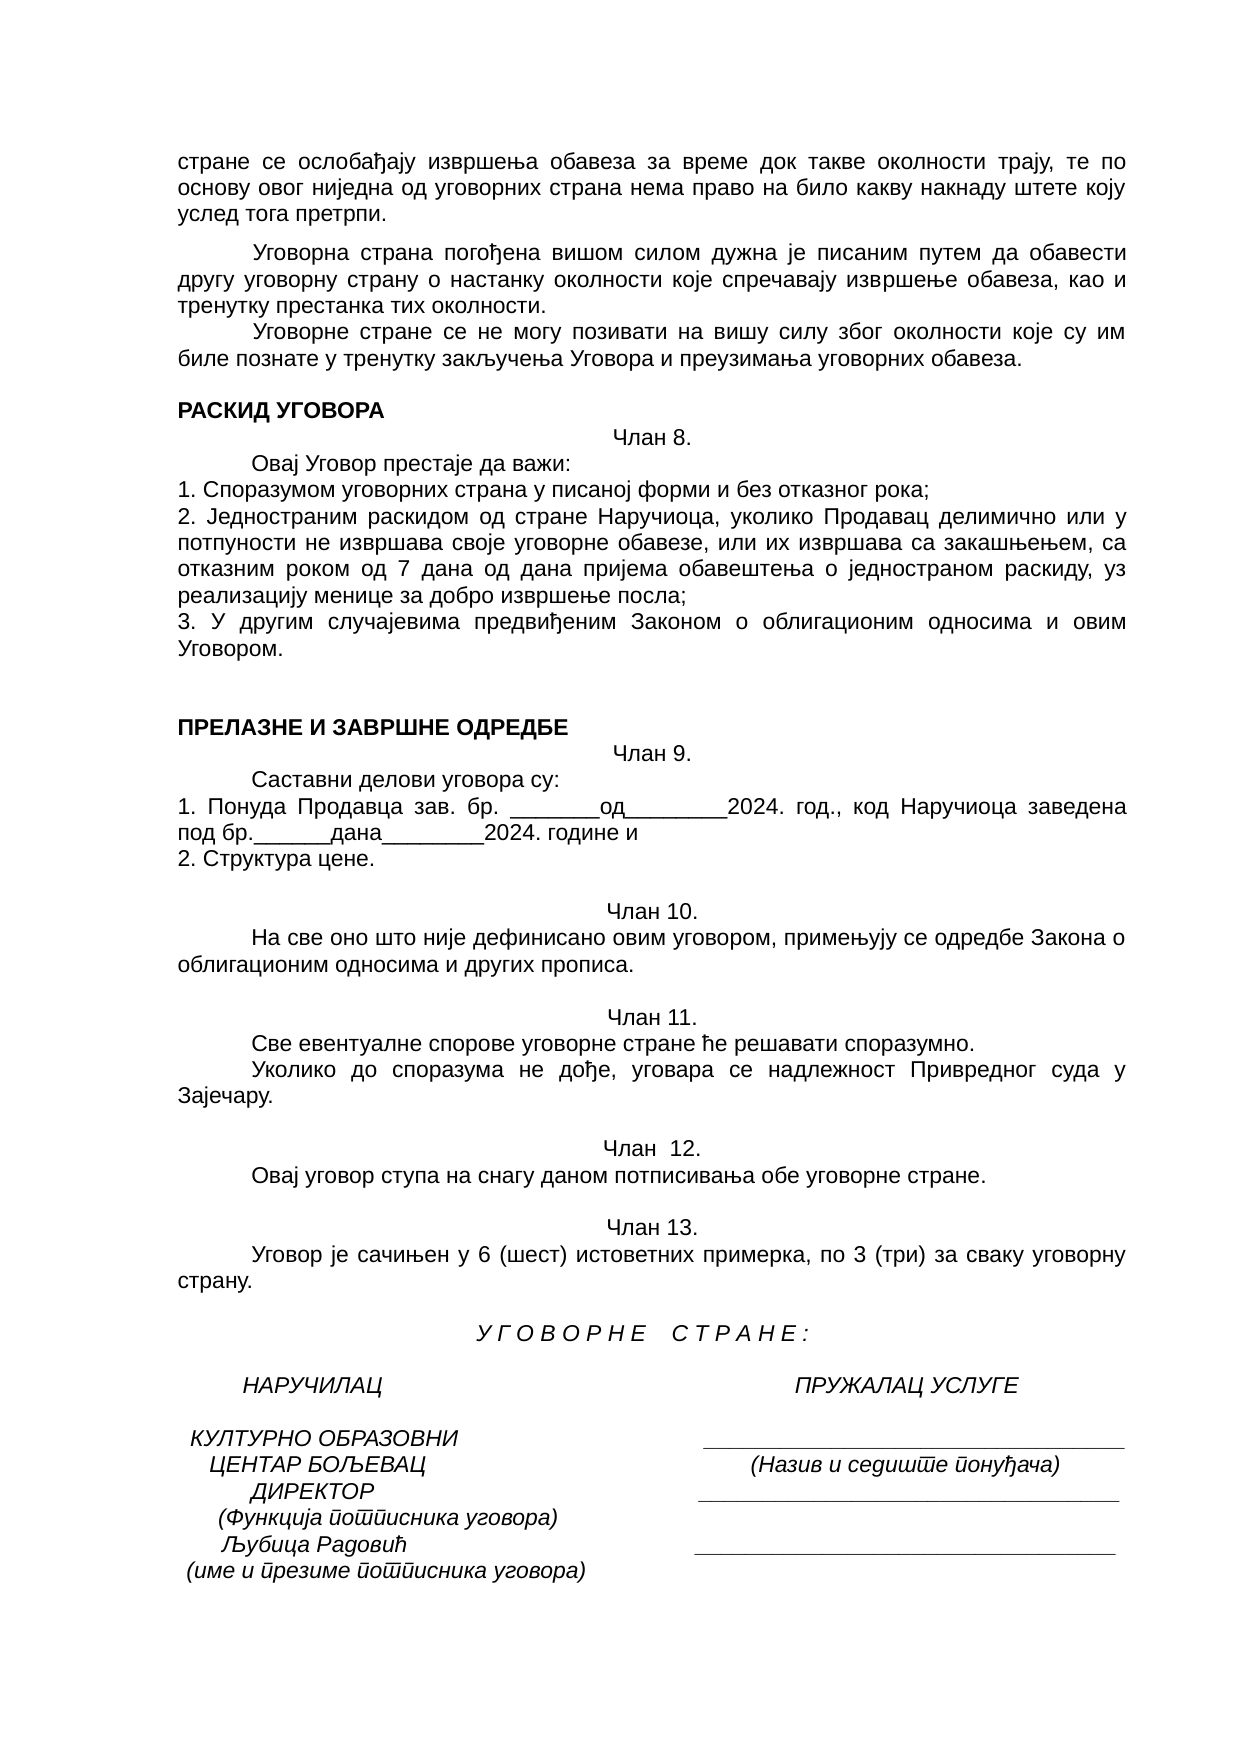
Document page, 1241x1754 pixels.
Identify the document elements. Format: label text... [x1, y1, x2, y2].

text 2. Једностраним раскидом од стране Наручиоца, уколико Продавац делимично или у потпуности не извршава своје уговорне обавезе, или их извршава са закашњењем, са отказним роком од 7 дана од дана пријема обавештења о једностраном раскиду, уз реализацију менице за добро извршење посла; [177, 503, 1127, 608]
text стране се ослобађају извршења обавеза за време док такве околности трају, те по основу овог ниједна од уговорних страна нема право на било какву накнаду штете коју услед тога претрпи. [177, 148, 1127, 227]
text 3. У другим случајевима предвиђеним Законом о облигационим односима и овим Уговором. [177, 608, 1127, 661]
text ЦЕНТАР БОЉЕВАЦ (Назив и седиште понуђача) [102, 1451, 1185, 1478]
text У Г О В О Р Н Е С Т Р А Н Е : [102, 1320, 1185, 1346]
text Уговор је сачињен у 6 (шест) истоветних примерка, по 3 (три) за сваку уговорну страну. [177, 1241, 1127, 1293]
text 1. Споразумом уговорних страна у писаној форми и без отказног рока; [177, 476, 1127, 503]
text Саставни делови уговора су: [177, 766, 1127, 793]
text На све оно што није дефинисано овим уговором, примењују се одредбе Закона о облигационим односима и других прописа. [177, 924, 1127, 977]
text Члан 9. [177, 740, 1127, 766]
text Све евентуалне спорове уговорне стране ће решавати споразумно. [177, 1030, 1127, 1056]
text Љубица Радовић _________________________________ (име и презиме потписника уговора) [102, 1531, 1185, 1583]
text ПРЕЛАЗНЕ И ЗАВРШНЕ ОДРЕДБЕ [177, 713, 1127, 740]
text Уговорна страна погођена вишом силом дужна је писаним путем да обавести другу уговорну страну о настанку околности које спречавају извршење обавеза, као и тренутку престанка тих околности. [177, 239, 1127, 318]
text Уколико до споразума не дође, уговара се надлежност Привредног суда у Зајечару. [177, 1056, 1127, 1109]
text Члан 12. [177, 1135, 1127, 1162]
text КУЛТУРНО ОБРАЗОВНИ _________________________________ [102, 1425, 1185, 1451]
text 1. Понуда Продавца зав. бр. _______од________2024. год., код Наручиоца заведена под бр.______дана________2024. године и [177, 793, 1127, 845]
text Овај Уговор престаје да важи: [177, 450, 1127, 476]
text Члан 13. [177, 1214, 1127, 1241]
text (Функција потписника уговора) [102, 1504, 1185, 1531]
text Члан 11. [177, 1003, 1127, 1030]
text Овај уговор ступа на снагу даном потписивања обе уговорне стране. [177, 1162, 1127, 1188]
text РАСКИД УГОВОРА [177, 397, 1127, 424]
text 2. Структура цене. [177, 845, 1127, 872]
text Члан 8. [177, 424, 1127, 450]
text ДИРЕКТОР _________________________________ [102, 1478, 1185, 1504]
text Члан 10. [177, 898, 1127, 924]
text Уговорне стране се не могу позивати на вишу силу због околности које су им биле познате у тренутку закључења Уговора и преузимања уговорних обавеза. [177, 318, 1127, 371]
text НАРУЧИЛАЦ ПРУЖАЛАЦ УСЛУГЕ [102, 1372, 1185, 1399]
